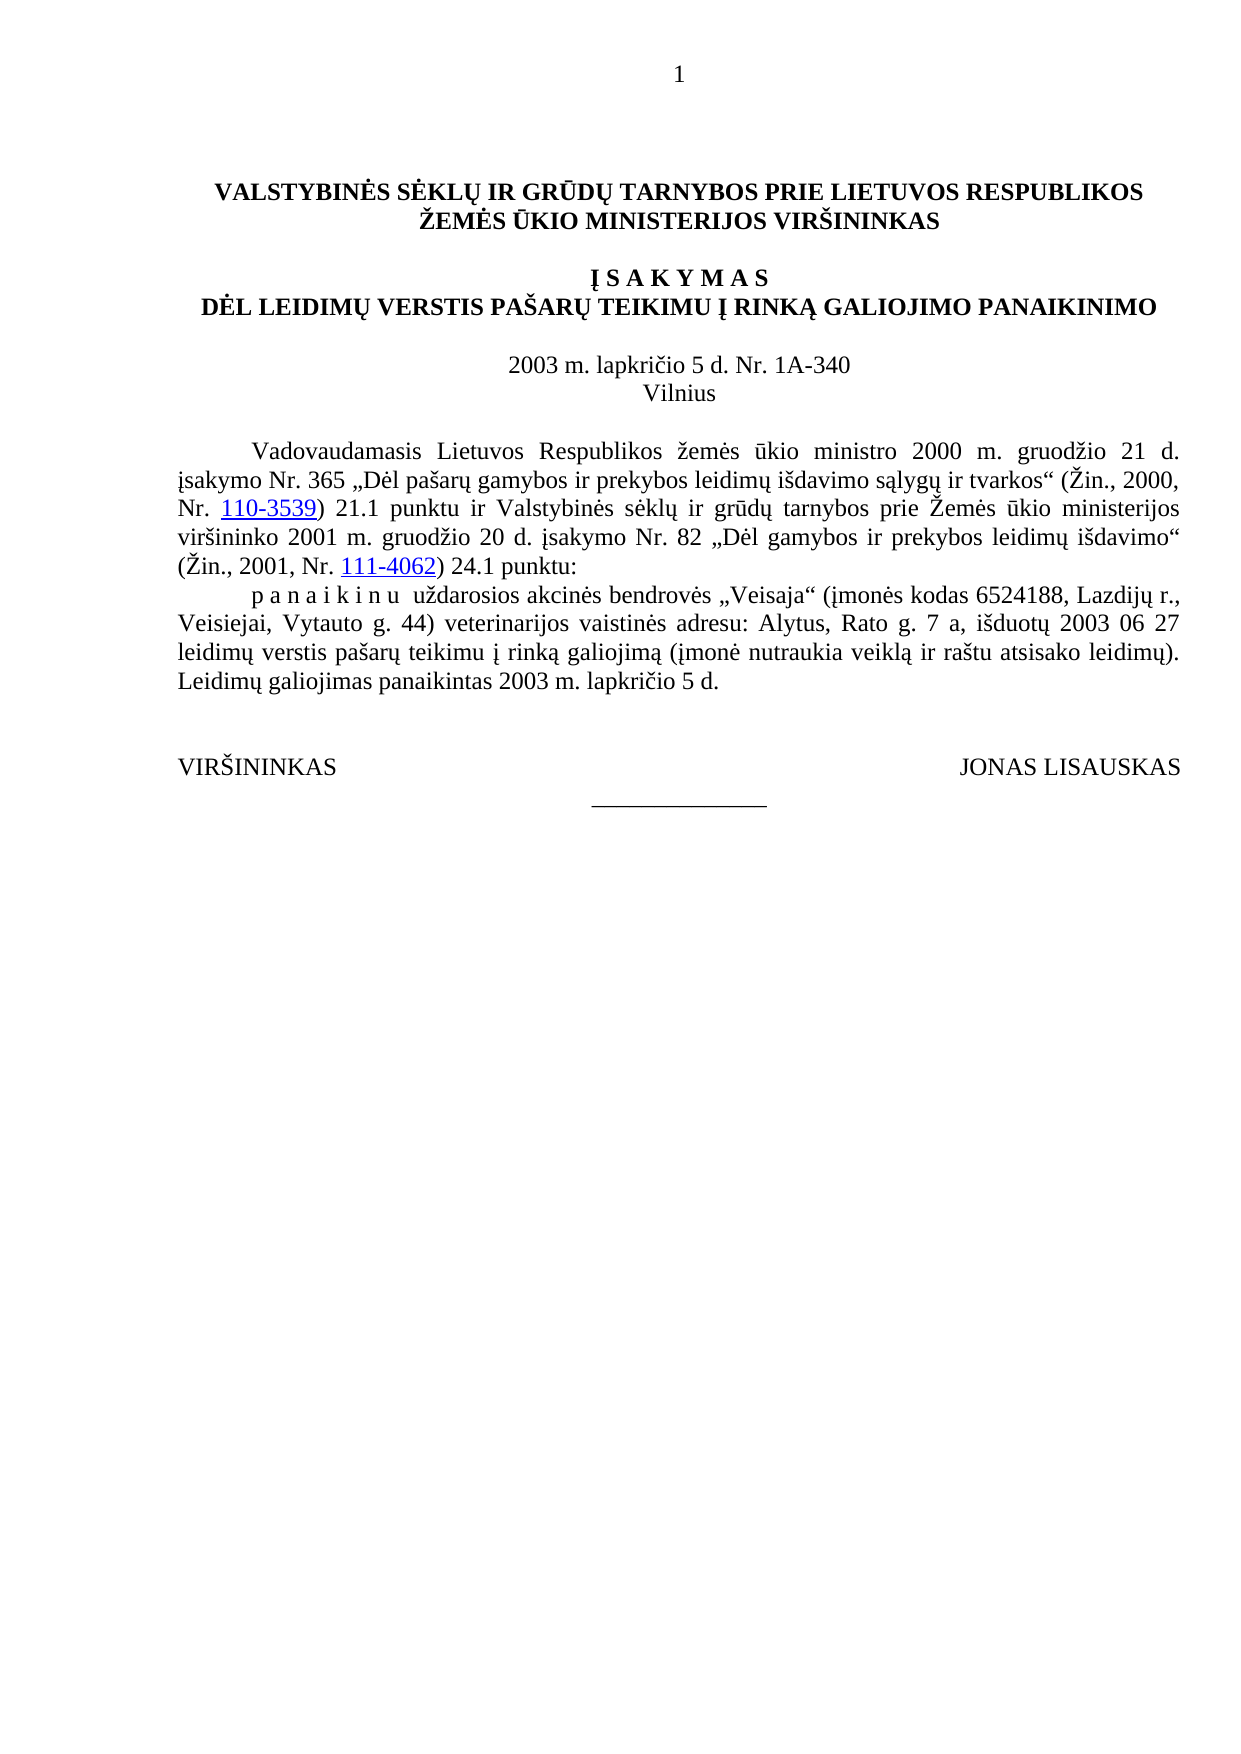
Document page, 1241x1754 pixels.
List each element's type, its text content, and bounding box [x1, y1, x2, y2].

text 2003 m. lapkričio 5 d. Nr. 1A-340 [177, 350, 1181, 378]
text DĖL LEIDIMŲ VERSTIS PAŠARŲ TEIKIMU Į RINKĄ GALIOJIMO PANAIKINIMO [177, 292, 1181, 321]
text Į S A K Y M A S [177, 263, 1181, 292]
text VIRŠININKAS JONAS LISAUSKAS [177, 752, 1181, 781]
text Vadovaudamasis Lietuvos Respublikos žemės ūkio ministro 2000 m. gruodžio 21 d. įsakymo Nr. 365 „Dėl pašarų gamybos ir prekybos leidimų išdavimo sąlygų ir tvarkos“ (Žin., 2000, Nr. 110-3539) 21.1 punktu ir Valstybinės sėklų ir grūdų tarnybos prie Žemės ūkio ministerijos viršininko 2001 m. gruodžio 20 d. įsakymo Nr. 82 „Dėl gamybos ir prekybos leidimų išdavimo“ (Žin., 2001, Nr. 111-4062) 24.1 punktu: [177, 436, 1181, 580]
text VALSTYBINĖS SĖKLŲ IR GRŪDŲ TARNYBOS PRIE LIETUVOS RESPUBLIKOS ŽEMĖS ŪKIO MINISTERIJOS VIRŠININKAS [177, 177, 1181, 235]
text Vilnius [177, 378, 1181, 407]
text panaikinu uždarosios akcinės bendrovės „Veisaja“ (įmonės kodas 6524188, Lazdijų r., Veisiejai, Vytauto g. 44) veterinarijos vaistinės adresu: Alytus, Rato g. 7 a, išduotų 2003 06 27 leidimų verstis pašarų teikimu į rinką galiojimą (įmonė nutraukia veiklą ir raštu atsisako leidimų). Leidimų galiojimas panaikintas 2003 m. lapkričio 5 d. [177, 580, 1181, 695]
text ______________ [177, 781, 1181, 810]
